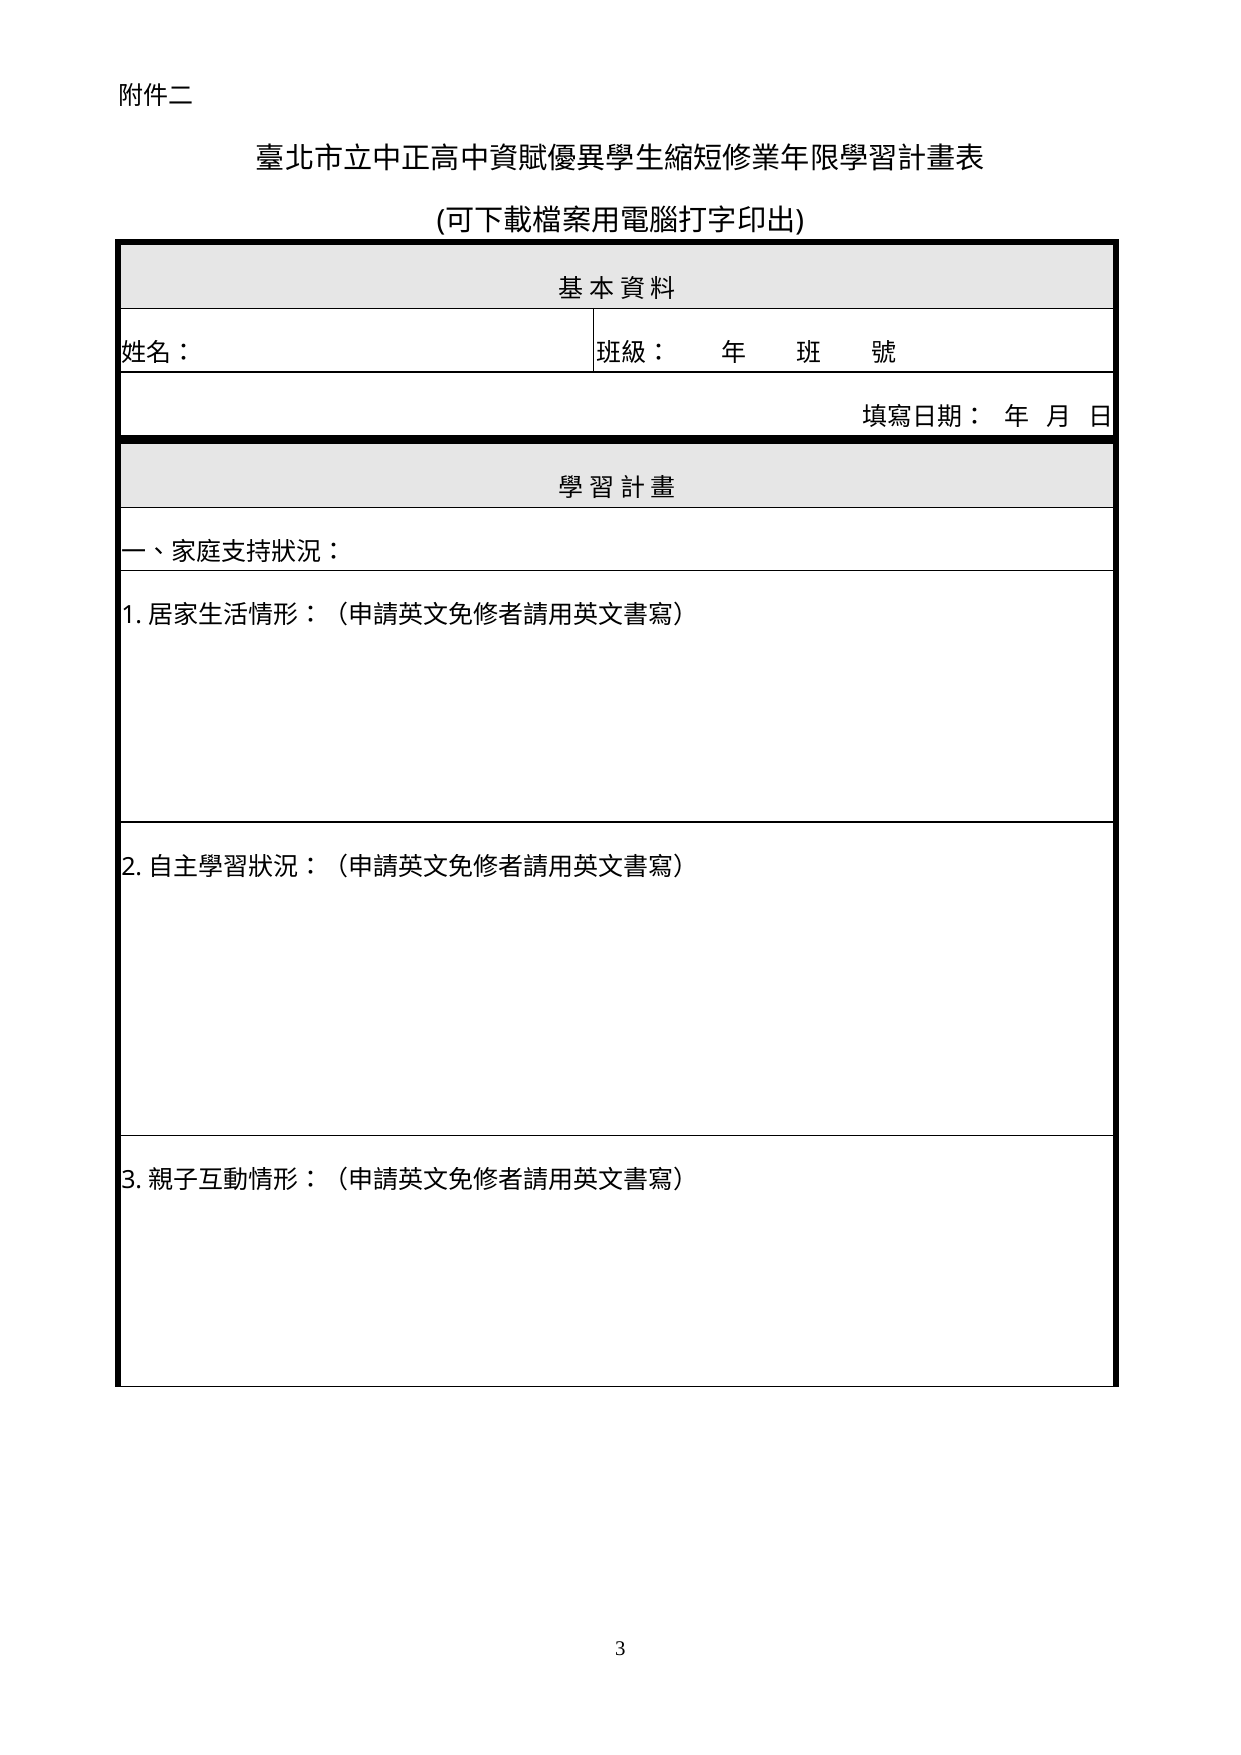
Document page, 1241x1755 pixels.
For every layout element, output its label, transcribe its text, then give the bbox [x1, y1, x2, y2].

text 附件二 [118, 52, 1122, 114]
table_cell 2. 自主學習狀況：（申請英文免修者請用英文書寫） [121, 823, 1113, 1135]
table_cell 學 習 計 畫 [121, 444, 1113, 507]
table_cell 3. 親子互動情形：（申請英文免修者請用英文書寫） [121, 1136, 1113, 1386]
text (可下載檔案用電腦打字印出) [118, 177, 1122, 239]
text 臺北市立中正高中資賦優異學生縮短修業年限學習計畫表 [118, 114, 1122, 177]
table_cell 1. 居家生活情形：（申請英文免修者請用英文書寫） [121, 571, 1113, 821]
table_cell 填寫日期： 年 月 日 [121, 373, 1113, 435]
table_cell 一、家庭支持狀況： [121, 508, 1113, 570]
table_header 基 本 資 料 [121, 245, 1113, 308]
table_cell 班級： 年 班 號 [594, 309, 1113, 371]
table_cell 姓名： [121, 309, 593, 371]
